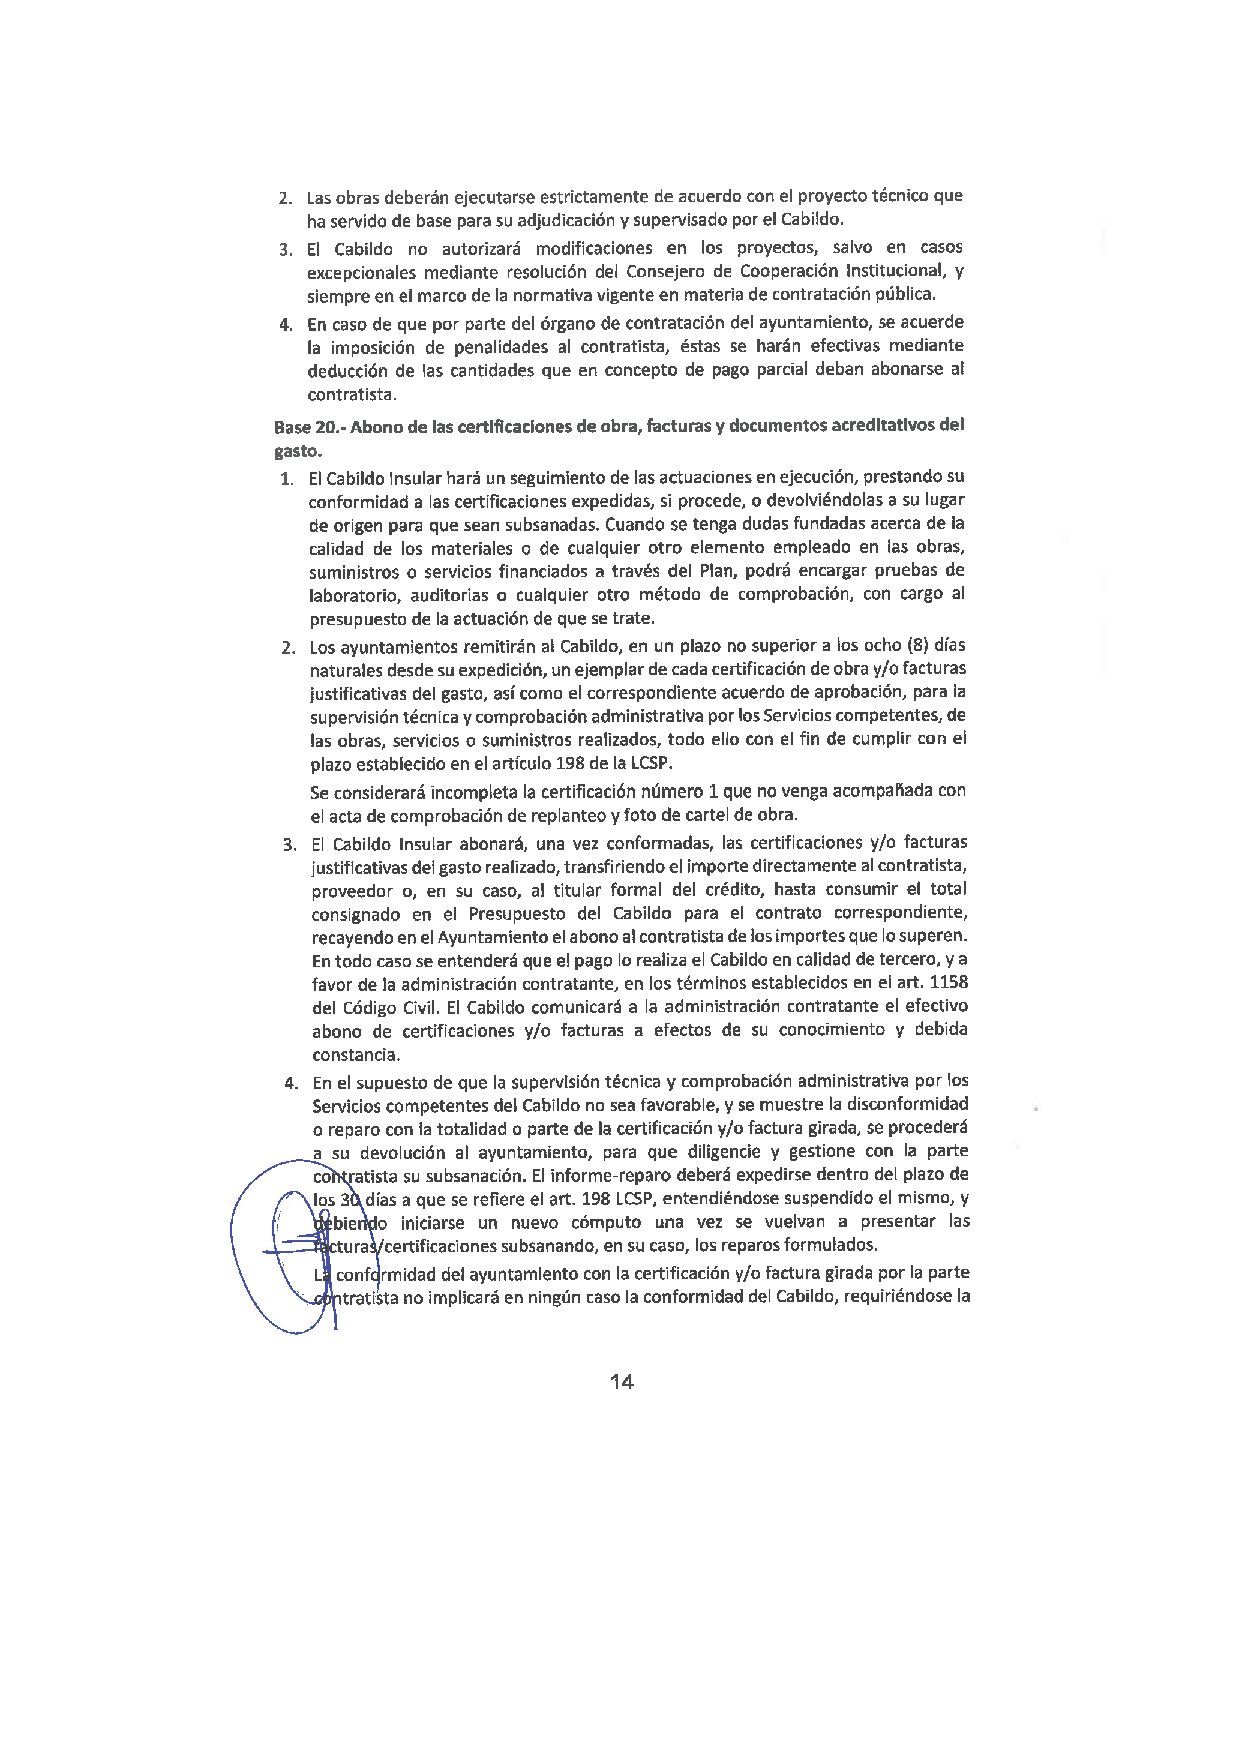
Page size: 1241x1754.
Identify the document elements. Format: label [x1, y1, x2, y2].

picture [230, 187, 1108, 1389]
